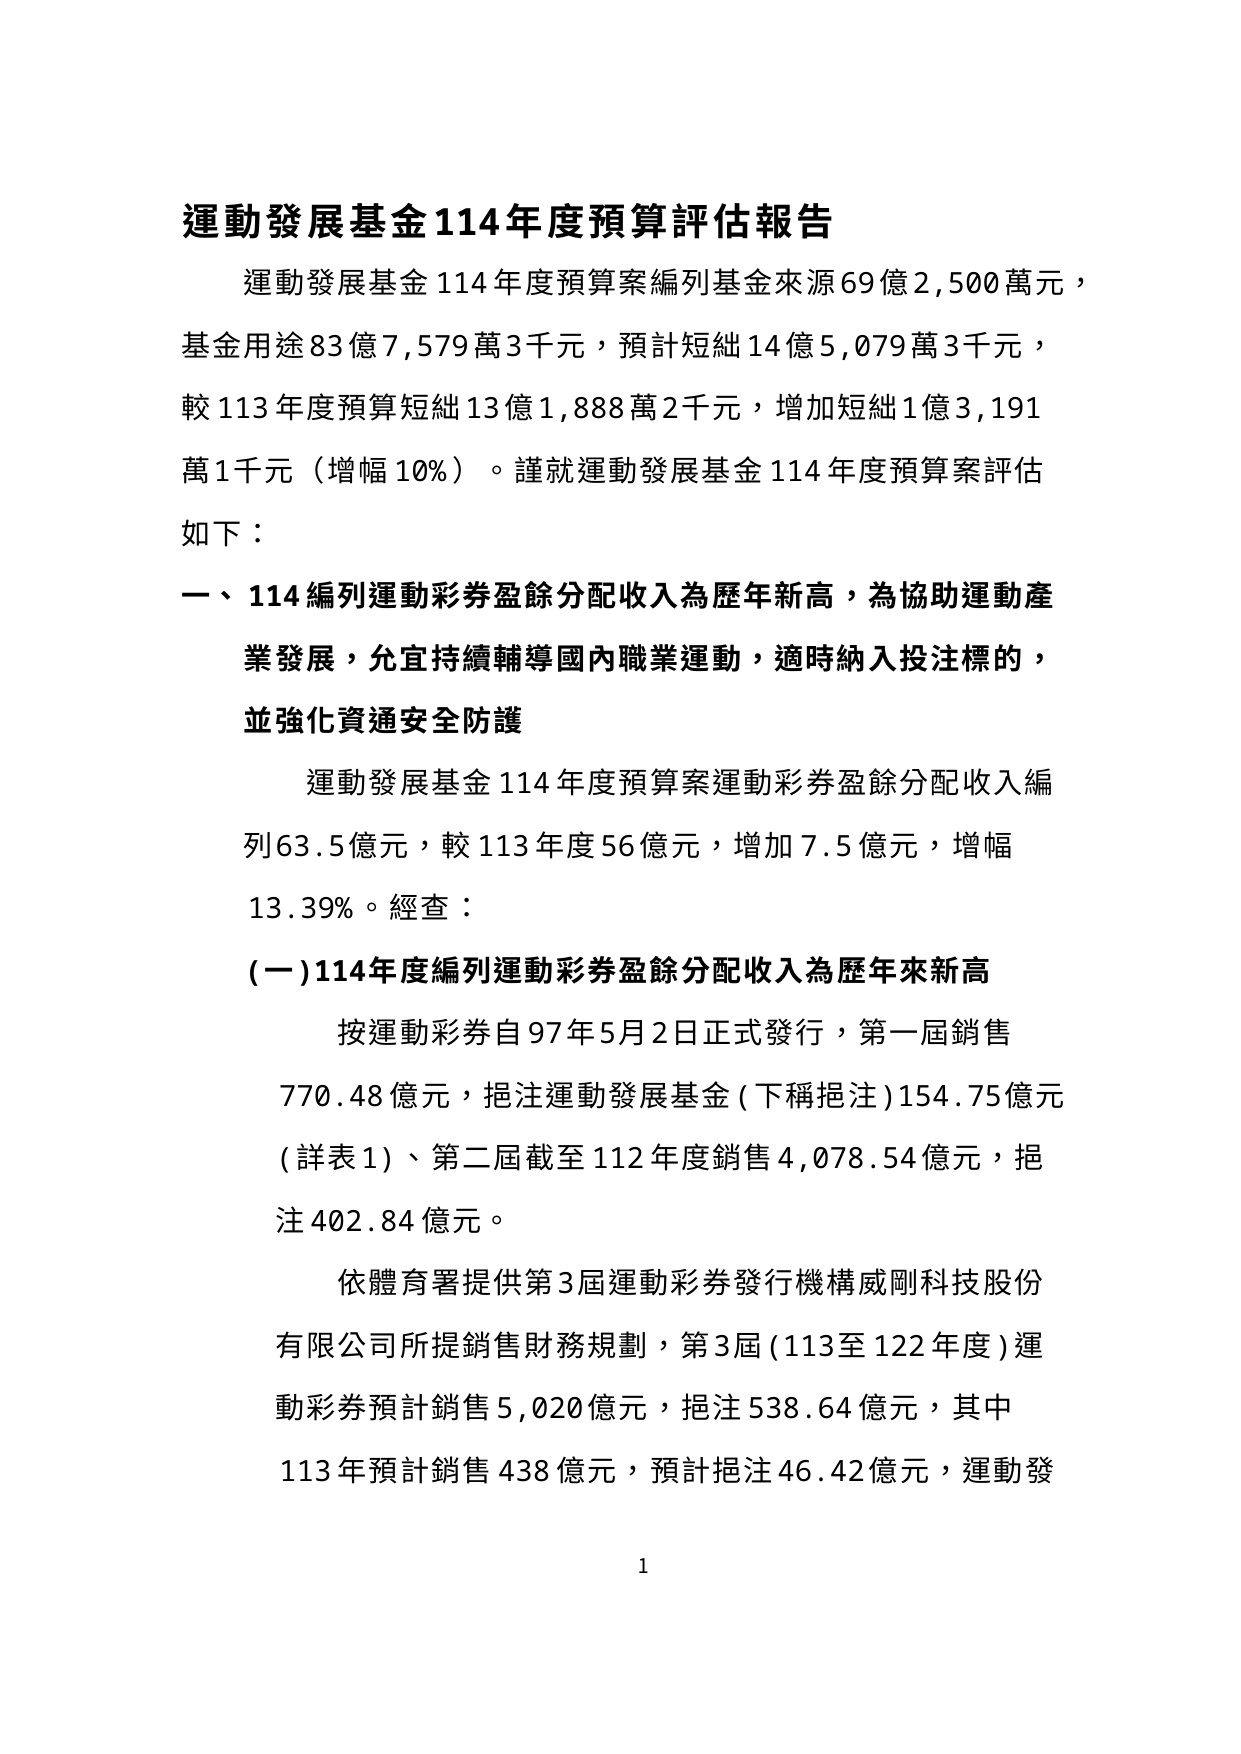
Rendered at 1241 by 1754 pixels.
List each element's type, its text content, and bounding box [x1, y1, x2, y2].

text 運動發展基金114年度預算案編列基金來源69億2,500萬元，基金用途83億7,579萬3千元，預計短絀14億5,079萬3千元，較113年度預算短絀13億1,888萬2千元，增加短絀1億3,191萬1千元（增幅10%）。謹就運動發展基金114年度預算案評估如下： [180, 240, 1066, 552]
text 運動發展基金114年度預算評估報告 [180, 177, 1066, 240]
text 依體育署提供第3屆運動彩券發行機構威剛科技股份有限公司所提銷售財務規劃，第3屆(113至122年度)運動彩券預計銷售5,020億元，挹注538.64億元，其中113年預計銷售438億元，預計挹注46.42億元，運動發展基金編列56億元，1月至7月底實際銷售372.54億元，已挹注40.75億元(詳表1)。114年度預估銷售456億元，預計挹注48.48億元，據體育署表示，經參考近2年(111及112年度)盈餘分配收益約60億元，並考量運彩發行已趨穩定成長，爰114年度收入以63.5億元估列，為歷年新高。 [269, 1240, 1066, 1490]
text 一、114編列運動彩券盈餘分配收入為歷年新高，為協助運動產業發展，允宜持續輔導國內職業運動，適時納入投注標的，並強化資通安全防護 [180, 552, 1066, 740]
text 按運動彩券自97年5月2日正式發行，第一屆銷售770.48億元，挹注運動發展基金(下稱挹注)154.75億元(詳表1)、第二屆截至112年度銷售4,078.54億元，挹注402.84億元。 [269, 990, 1066, 1240]
text (一)114年度編列運動彩券盈餘分配收入為歷年來新高 [240, 927, 1066, 990]
text 運動發展基金114年度預算案運動彩券盈餘分配收入編列63.5億元，較113年度56億元，增加7.5億元，增幅13.39%。經查： [239, 740, 1066, 927]
